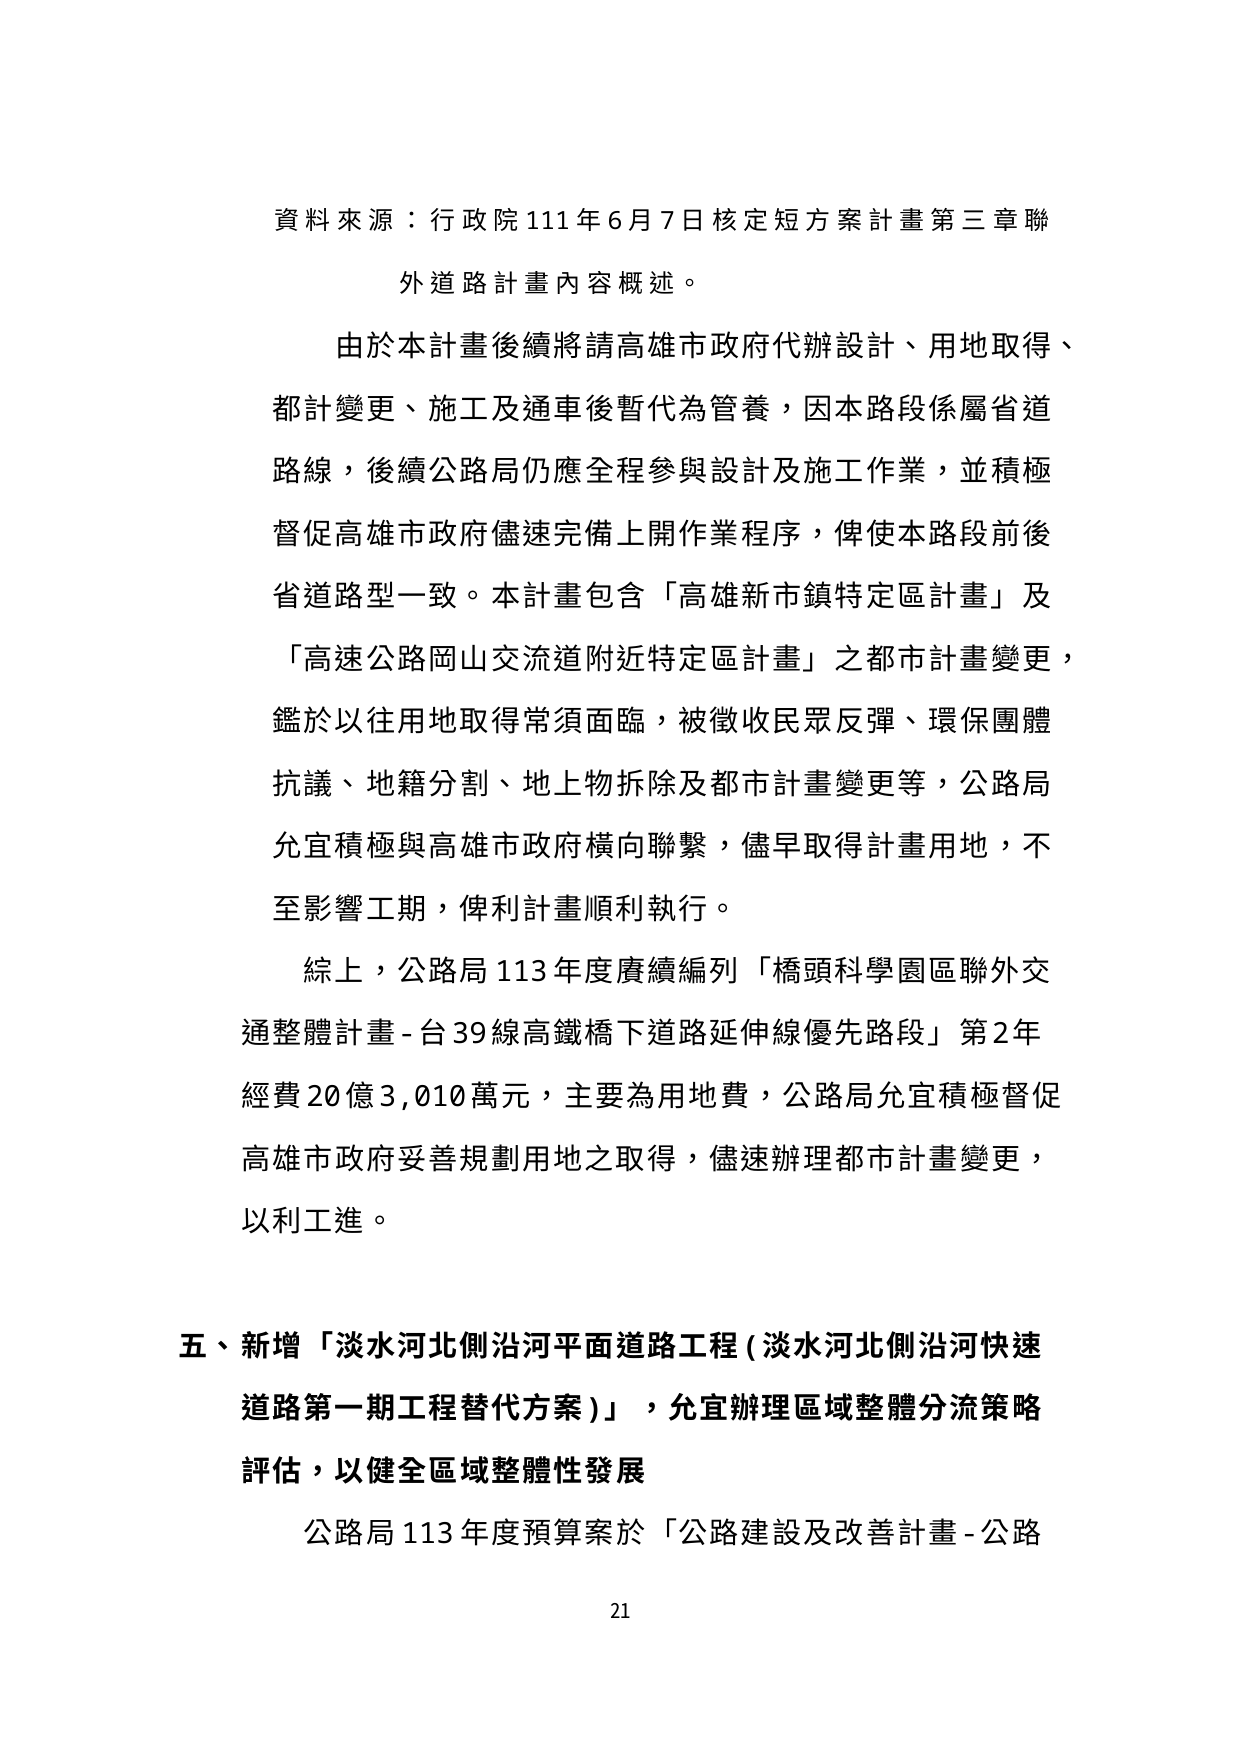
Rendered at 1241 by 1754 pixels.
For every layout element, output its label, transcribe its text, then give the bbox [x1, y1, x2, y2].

text 綜上，公路局113年度賡續編列「橋頭科學園區聯外交通整體計畫-台39線高鐵橋下道路延伸線優先路段」第2年經費20億3,010萬元，主要為用地費，公路局允宜積極督促高雄市政府妥善規劃用地之取得，儘速辦理都市計畫變更，以利工進。 [236, 927, 1063, 1240]
text 公路局113年度預算案於「公路建設及改善計畫-公路 [236, 1490, 1063, 1552]
text 五、新增「淡水河北側沿河平面道路工程(淡水河北側沿河快速道路第一期工程替代方案)」，允宜辦理區域整體分流策略評估，以健全區域整體性發展 [177, 1302, 1063, 1490]
text 由於本計畫後續將請高雄市政府代辦設計、用地取得、都計變更、施工及通車後暫代為管養，因本路段係屬省道路線，後續公路局仍應全程參與設計及施工作業，並積極督促高雄市政府儘速完備上開作業程序，俾使本路段前後省道路型一致。本計畫包含「高雄新市鎮特定區計畫」及「高速公路岡山交流道附近特定區計畫」之都市計畫變更，鑑於以往用地取得常須面臨，被徵收民眾反彈、環保團體抗議、地籍分割、地上物拆除及都市計畫變更等，公路局允宜積極與高雄市政府橫向聯繫，儘早取得計畫用地，不至影響工期，俾利計畫順利執行。 [266, 302, 1063, 927]
text 資料來源：行政院111年6月7日核定短方案計畫第三章聯外道路計畫內容概述。 [265, 177, 1063, 302]
